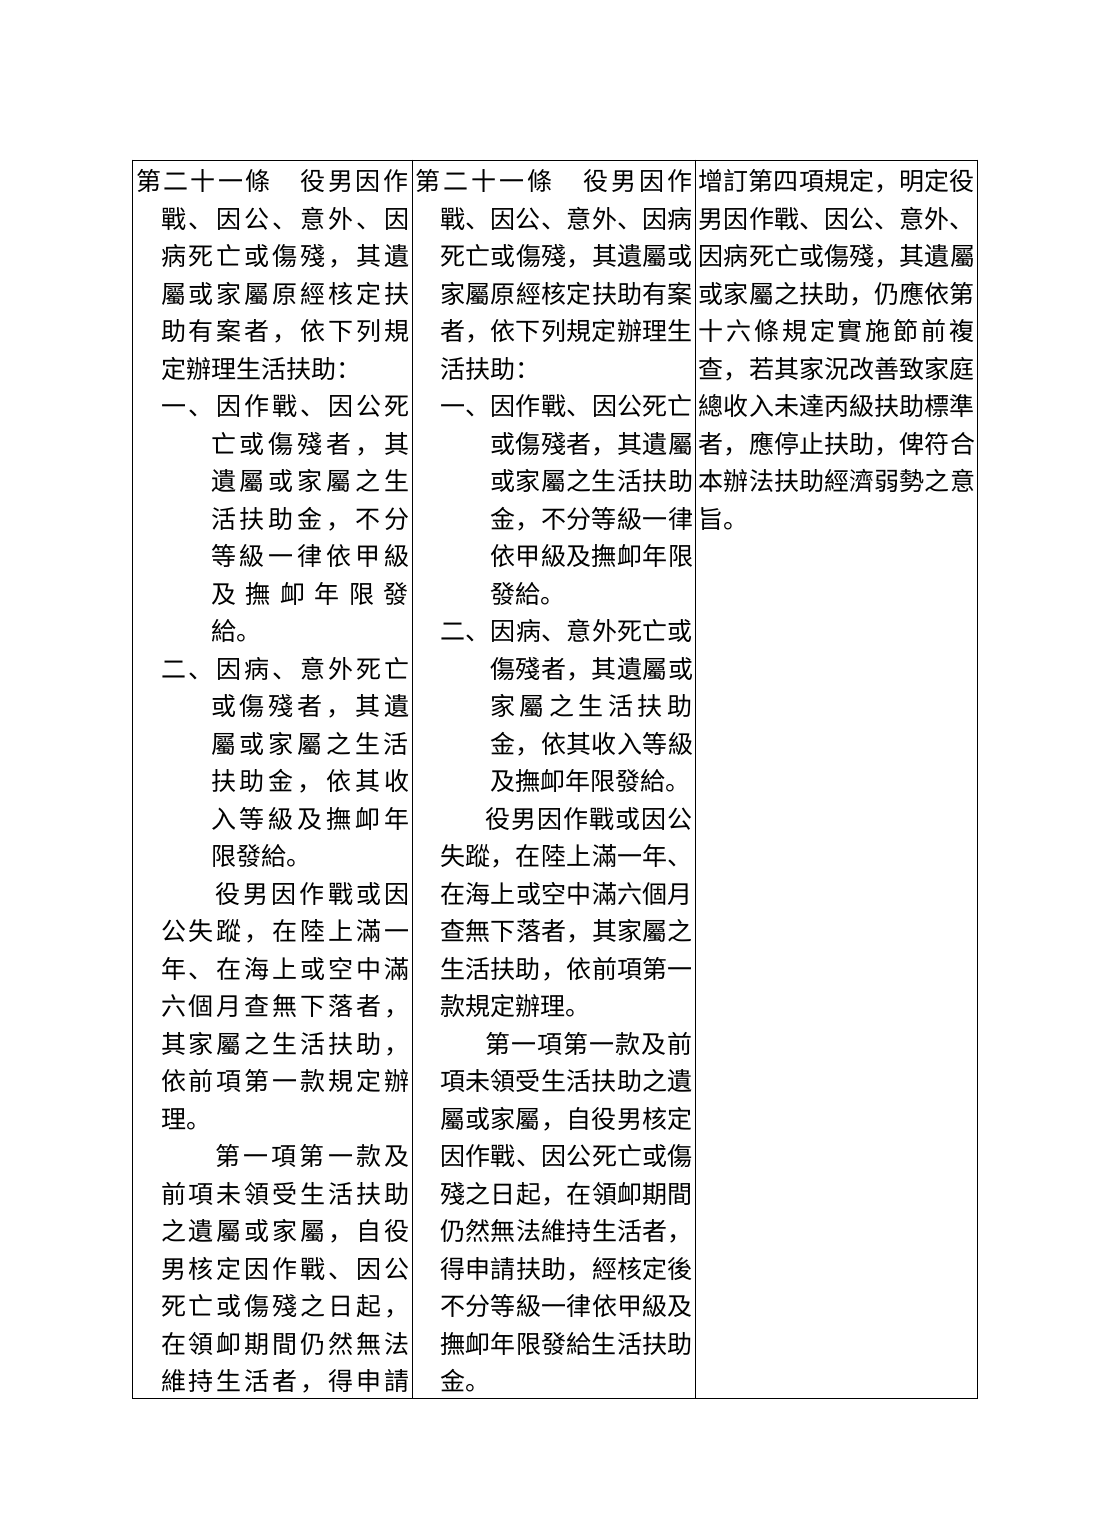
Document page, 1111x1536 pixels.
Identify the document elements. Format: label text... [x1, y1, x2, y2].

table_cell 第二十一條 役男因作戰、因公、意外、因病死亡或傷殘，其遺屬或家屬原經核定扶助有案者，依下列規定辦理生活扶助： 一、因作戰、因公死亡或傷殘者，其遺屬或家屬之生活扶助金，不分等級一律依甲級及撫卹年限發給。 二、因病、意外死亡或傷殘者，其遺屬或家屬之生活扶助金，依其收入等級及撫卹年限發給。 役男因作戰或因公失蹤，在陸上滿一年、在海上或空中滿六個月查無下落者，其家屬之生活扶助，依前項第一款規定辦理。 第一項第一款及前項未領受生活扶助之遺屬或家屬，自役男核定因作戰、因公死亡或傷殘之日起，在領卹期間仍然無法維持生活者，得申請 [133, 161, 412, 1398]
table_cell 增訂第四項規定，明定役男因作戰、因公、意外、因病死亡或傷殘，其遺屬或家屬之扶助，仍應依第十六條規定實施節前複查，若其家況改善致家庭總收入未達丙級扶助標準者，應停止扶助，俾符合本辦法扶助經濟弱勢之意旨。 [696, 161, 977, 1398]
table_cell 第二十一條 役男因作戰、因公、意外、因病死亡或傷殘，其遺屬或家屬原經核定扶助有案者，依下列規定辦理生活扶助： 一、因作戰、因公死亡或傷殘者，其遺屬或家屬之生活扶助金，不分等級一律依甲級及撫卹年限發給。 二、因病、意外死亡或傷殘者，其遺屬或家屬之生活扶助金，依其收入等級及撫卹年限發給。 役男因作戰或因公失蹤，在陸上滿一年、在海上或空中滿六個月查無下落者，其家屬之生活扶助，依前項第一款規定辦理。 第一項第一款及前項未領受生活扶助之遺屬或家屬，自役男核定因作戰、因公死亡或傷殘之日起，在領卹期間仍然無法維持生活者，得申請扶助，經核定後不分等級一律依甲級及撫卹年限發給生活扶助金。 [413, 161, 695, 1398]
